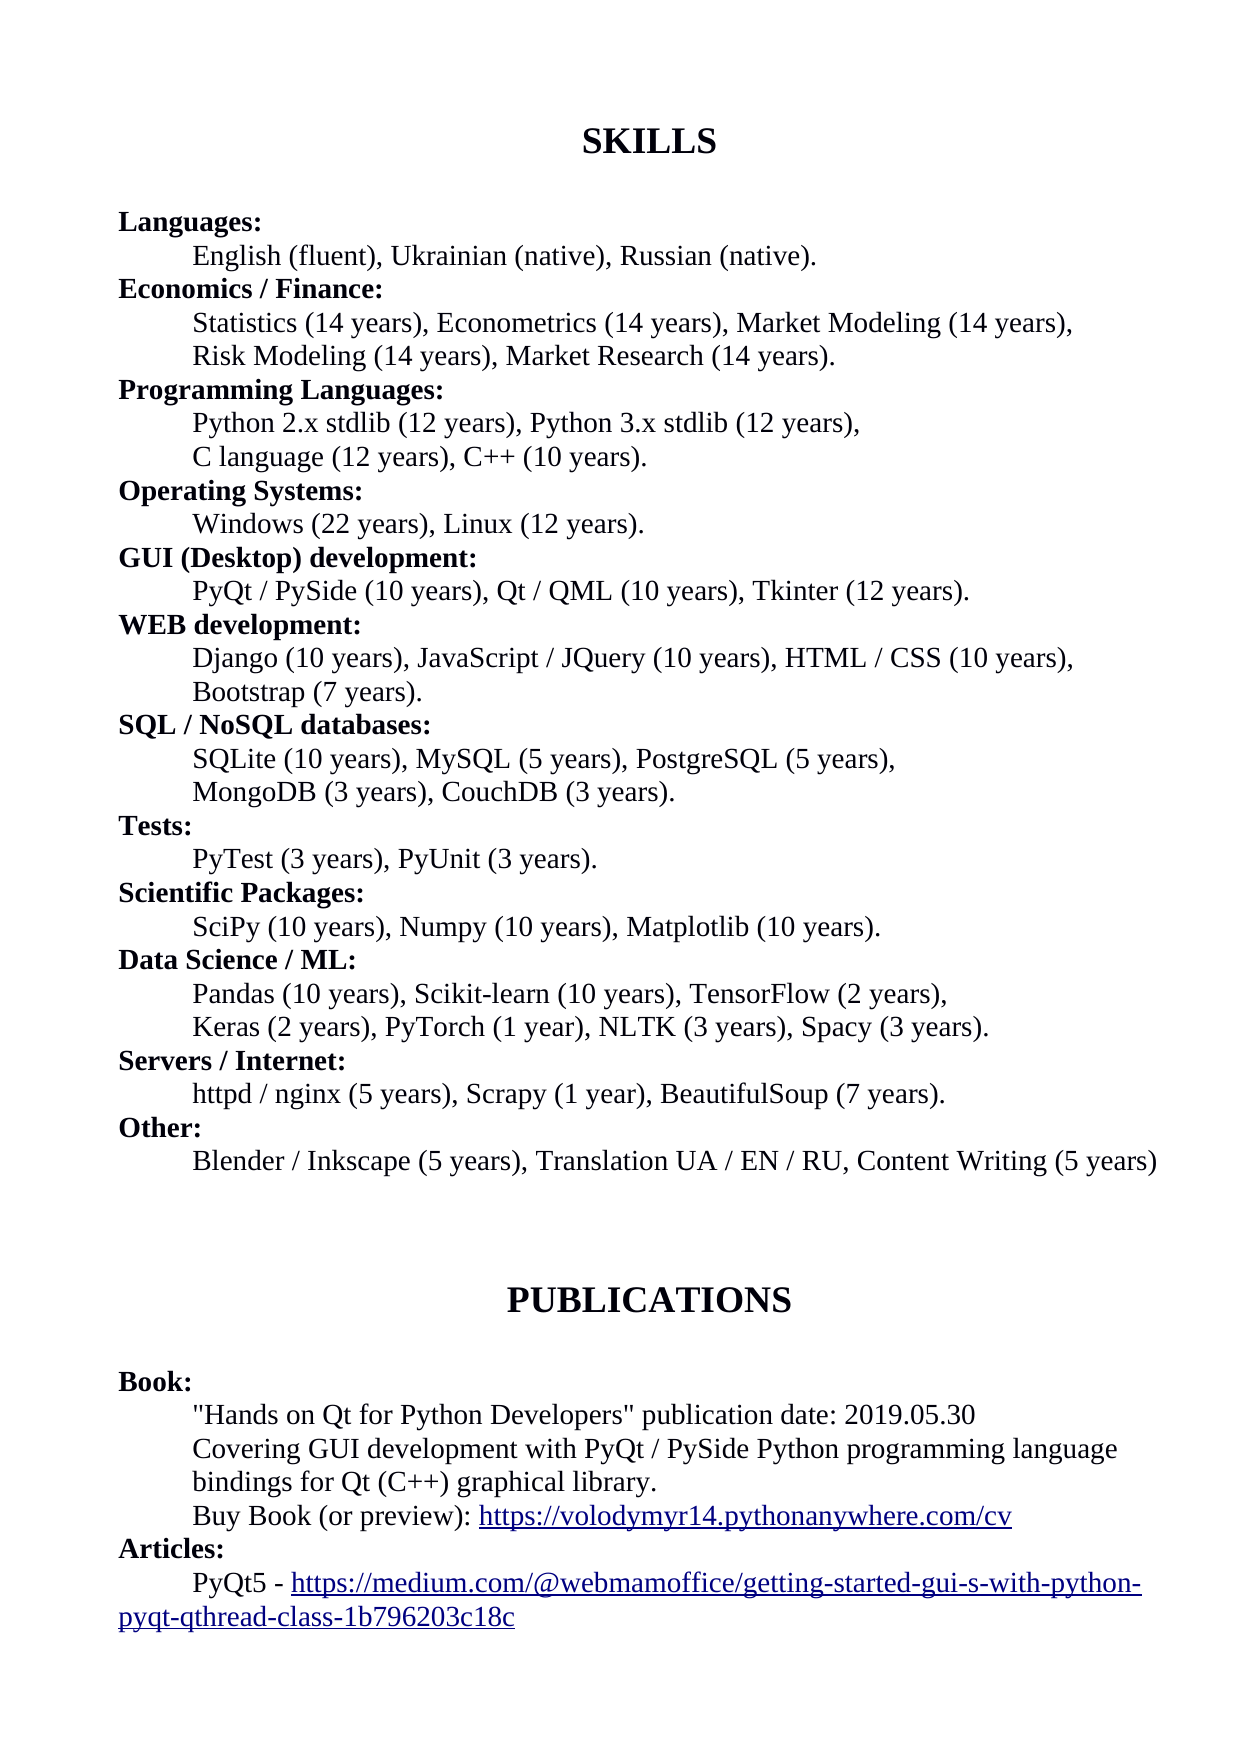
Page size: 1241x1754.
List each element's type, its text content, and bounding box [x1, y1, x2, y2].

text httpd / nginx (5 years), Scrapy (1 year), BeautifulSoup (7 years). [118, 1076, 1181, 1110]
text SKILLS [118, 118, 1181, 161]
text Data Science / ML: [118, 942, 1181, 976]
text "Hands on Qt for Python Developers" publication date: 2019.05.30 [118, 1397, 1181, 1431]
text WEB development: [118, 607, 1181, 640]
text Servers / Internet: [118, 1043, 1181, 1076]
text Languages: [118, 204, 1181, 238]
text Python 2.x stdlib (12 years), Python 3.x stdlib (12 years), [118, 406, 1181, 439]
text SciPy (10 years), Numpy (10 years), Matplotlib (10 years). [118, 909, 1181, 942]
text MongoDB (3 years), CouchDB (3 years). [118, 774, 1181, 808]
text English (fluent), Ukrainian (native), Russian (native). [118, 238, 1181, 271]
text Book: [118, 1364, 1181, 1397]
text PyQt / PySide (10 years), Qt / QML (10 years), Tkinter (12 years). [118, 573, 1181, 607]
text Other: [118, 1110, 1181, 1143]
text SQL / NoSQL databases: [118, 707, 1181, 741]
text Articles: [118, 1532, 1181, 1565]
text Windows (22 years), Linux (12 years). [118, 506, 1181, 540]
text Scientific Packages: [118, 875, 1181, 909]
text Bootstrap (7 years). [118, 674, 1181, 707]
text Tests: [118, 808, 1181, 842]
text C language (12 years), C++ (10 years). [118, 439, 1181, 473]
text PyTest (3 years), PyUnit (3 years). [118, 842, 1181, 875]
text Economics / Finance: [118, 271, 1181, 305]
text Keras (2 years), PyTorch (1 year), NLTK (3 years), Spacy (3 years). [118, 1009, 1181, 1043]
text Programming Languages: [118, 372, 1181, 406]
text Blender / Inkscape (5 years), Translation UA / EN / RU, Content Writing (5 years) [118, 1143, 1181, 1177]
text Risk Modeling (14 years), Market Research (14 years). [118, 338, 1181, 372]
text SQLite (10 years), MySQL (5 years), PostgreSQL (5 years), [118, 741, 1181, 774]
text Statistics (14 years), Econometrics (14 years), Market Modeling (14 years), [118, 305, 1181, 338]
text Buy Book (or preview): https://volodymyr14.pythonanywhere.com/cv [118, 1498, 1181, 1532]
text Operating Systems: [118, 473, 1181, 506]
text PUBLICATIONS [118, 1278, 1181, 1321]
text Covering GUI development with PyQt / PySide Python programming language bindings for Qt (C++) graphical library. [118, 1431, 1181, 1498]
text Django (10 years), JavaScript / JQuery (10 years), HTML / CSS (10 years), [118, 640, 1181, 674]
text Pandas (10 years), Scikit-learn (10 years), TensorFlow (2 years), [118, 976, 1181, 1009]
text GUI (Desktop) development: [118, 540, 1181, 573]
text PyQt5 - https://medium.com/@webmamoffice/getting-started-gui-s-with-python-pyqt-qthread-class-1b796203c18c [118, 1565, 1181, 1632]
